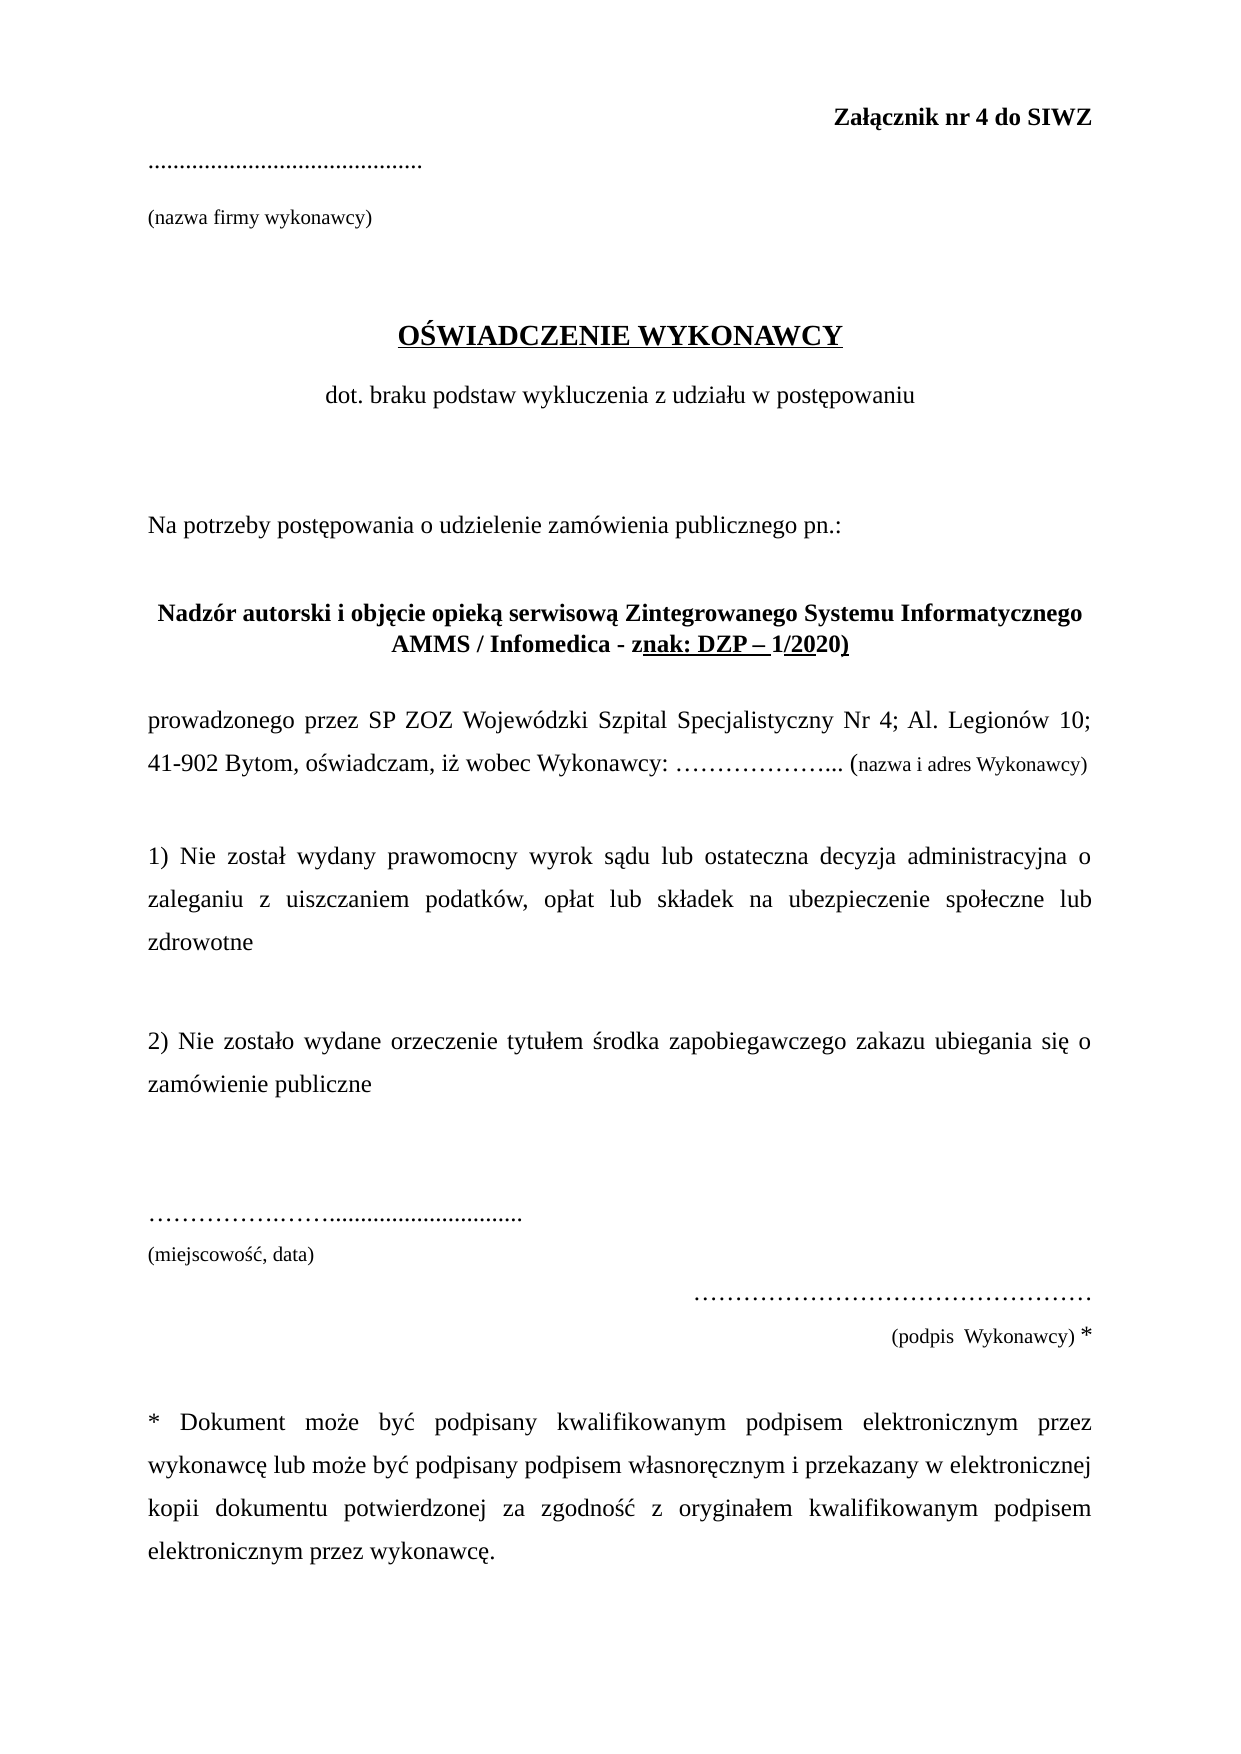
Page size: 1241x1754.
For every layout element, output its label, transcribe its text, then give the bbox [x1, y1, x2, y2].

text (nazwa firmy wykonawcy) [148, 205, 1092, 229]
text prowadzonego przez SP ZOZ Wojewódzki Szpital Specjalistyczny Nr 4; Al. Legionów 10; 41-902 Bytom, oświadczam, iż wobec Wykonawcy: ………………... (nazwa i adres Wykonawcy) [148, 705, 1092, 777]
text ............................................ [148, 145, 1092, 174]
text OŚWIADCZENIE WYKONAWCY [148, 318, 1092, 351]
text Na potrzeby postępowania o udzielenie zamówienia publicznego pn.: [148, 510, 1092, 538]
text * Dokument może być podpisany kwalifikowanym podpisem elektronicznym przez wykonawcę lub może być podpisany podpisem własnoręcznym i przekazany w elektronicznej kopii dokumentu potwierdzonej za zgodność z oryginałem kwalifikowanym podpisem elektronicznym przez wykonawcę. [148, 1407, 1092, 1565]
text …………….……............................... [148, 1198, 1092, 1227]
text 2) Nie zostało wydane orzeczenie tytułem środka zapobiegawczego zakazu ubiegania się o zamówienie publiczne [148, 1026, 1092, 1098]
text Załącznik nr 4 do SIWZ [148, 102, 1092, 131]
text Nadzór autorski i objęcie opieką serwisową Zintegrowanego Systemu Informatycznego AMMS / Infomedica - znak: DZP – 1/2020) [148, 598, 1092, 658]
text dot. braku podstaw wykluczenia z udziału w postępowaniu [148, 380, 1092, 409]
text 1) Nie został wydany prawomocny wyrok sądu lub ostateczna decyzja administracyjna o zaleganiu z uiszczaniem podatków, opłat lub składek na ubezpieczenie społeczne lub zdrowotne [148, 841, 1092, 956]
text (miejscowość, data) [148, 1241, 1092, 1266]
text ………………………………………… [148, 1277, 1092, 1306]
text (podpis Wykonawcy) * [738, 1321, 1092, 1349]
